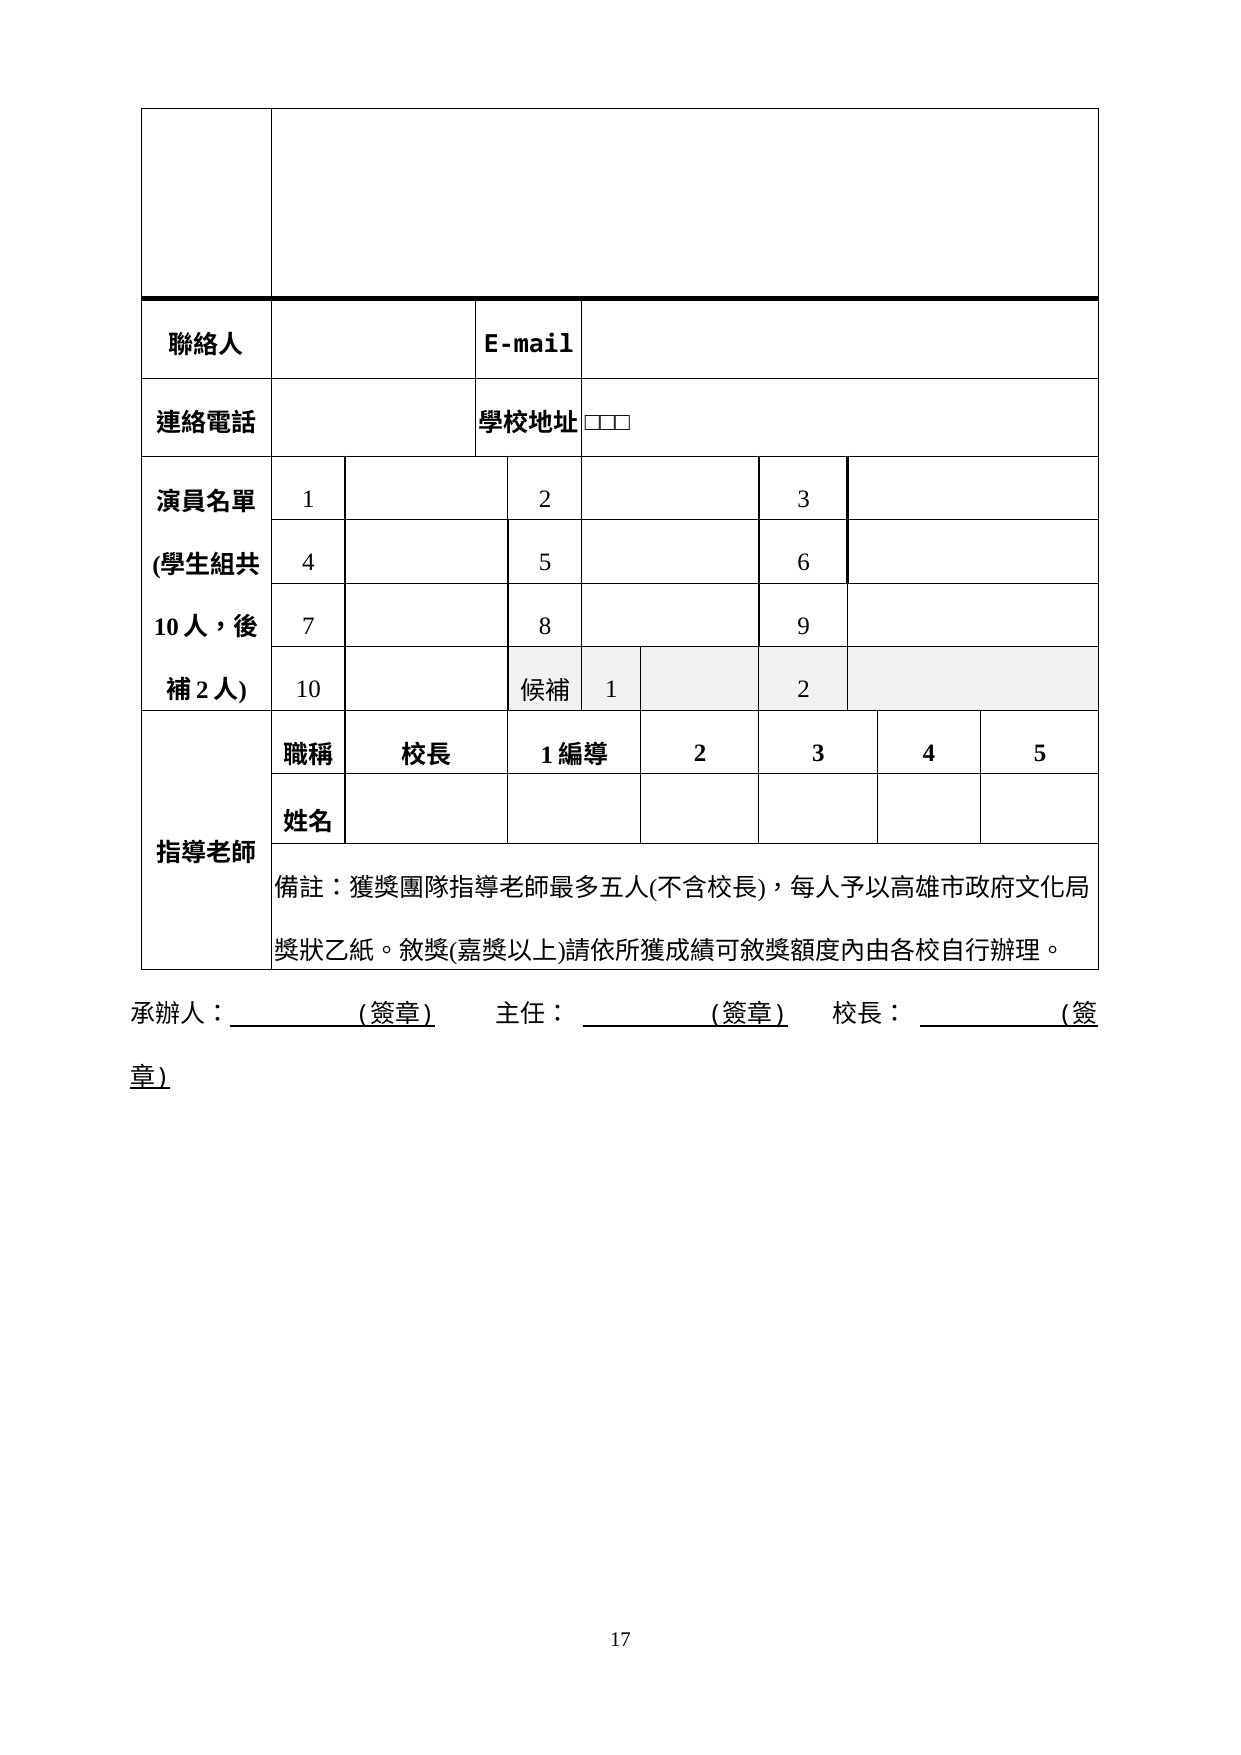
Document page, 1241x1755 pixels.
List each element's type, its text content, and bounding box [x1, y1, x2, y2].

table_cell 聯絡人 [142, 301, 271, 378]
table_cell 演員名單 (學生組共10人，後補2人) [142, 457, 271, 710]
table_cell 連絡電話 [142, 379, 271, 456]
table_cell [346, 774, 507, 843]
table_cell 備註：獲獎團隊指導老師最多五人(不含校長)，每人予以高雄市政府文化局獎狀乙紙。敘獎(嘉獎以上)請依所獲成績可敘獎額度內由各校自行辦理。 [272, 844, 1098, 969]
table_cell 職稱 [272, 711, 344, 773]
table_cell 校長 [346, 711, 507, 773]
table_cell 候補 [509, 647, 581, 710]
table_cell [346, 584, 507, 646]
text 承辦人： (簽章) 主任： (簽章) 校長： (簽章) [130, 970, 1110, 1095]
table_cell □□□ [582, 379, 1098, 456]
table_cell [641, 647, 758, 710]
table_cell [849, 520, 1098, 583]
table_cell 2 [759, 647, 847, 710]
table_cell 1 [582, 647, 640, 710]
table_cell 4 [878, 711, 980, 773]
table_cell [272, 109, 1098, 296]
table_cell 2 [508, 457, 581, 519]
table_cell [346, 520, 507, 583]
table_cell 5 [509, 520, 581, 583]
table_cell 2 [641, 711, 758, 773]
table_cell 9 [760, 584, 847, 646]
table_cell 指導老師 [142, 711, 271, 969]
table_cell 1編導 [508, 711, 640, 773]
table_cell 學校地址 [476, 379, 581, 456]
table_cell 1 [272, 457, 344, 519]
table_cell [848, 647, 1098, 710]
table_cell [582, 584, 758, 646]
table_cell E-mail [476, 301, 581, 378]
table_cell 3 [759, 711, 877, 773]
table_cell [582, 301, 1098, 378]
table_cell 6 [760, 520, 846, 583]
table_cell [582, 457, 758, 519]
table_cell [272, 301, 475, 378]
table_cell [508, 774, 640, 843]
table_cell 8 [509, 584, 581, 646]
table_cell [142, 109, 271, 296]
table_cell 10 [272, 647, 344, 710]
table_cell [849, 457, 1098, 519]
table_cell 5 [981, 711, 1098, 773]
table_cell 4 [272, 520, 344, 583]
table_cell [641, 774, 758, 843]
table_cell [981, 774, 1098, 843]
table_cell [346, 647, 507, 710]
table_cell [582, 520, 758, 583]
table_cell 3 [760, 457, 846, 519]
table_cell [848, 584, 1098, 646]
table_cell 7 [272, 584, 344, 646]
table_cell [272, 379, 475, 456]
table_cell [759, 774, 877, 843]
table_cell [878, 774, 980, 843]
table_cell [346, 457, 507, 519]
table_cell 姓名 [272, 774, 344, 843]
